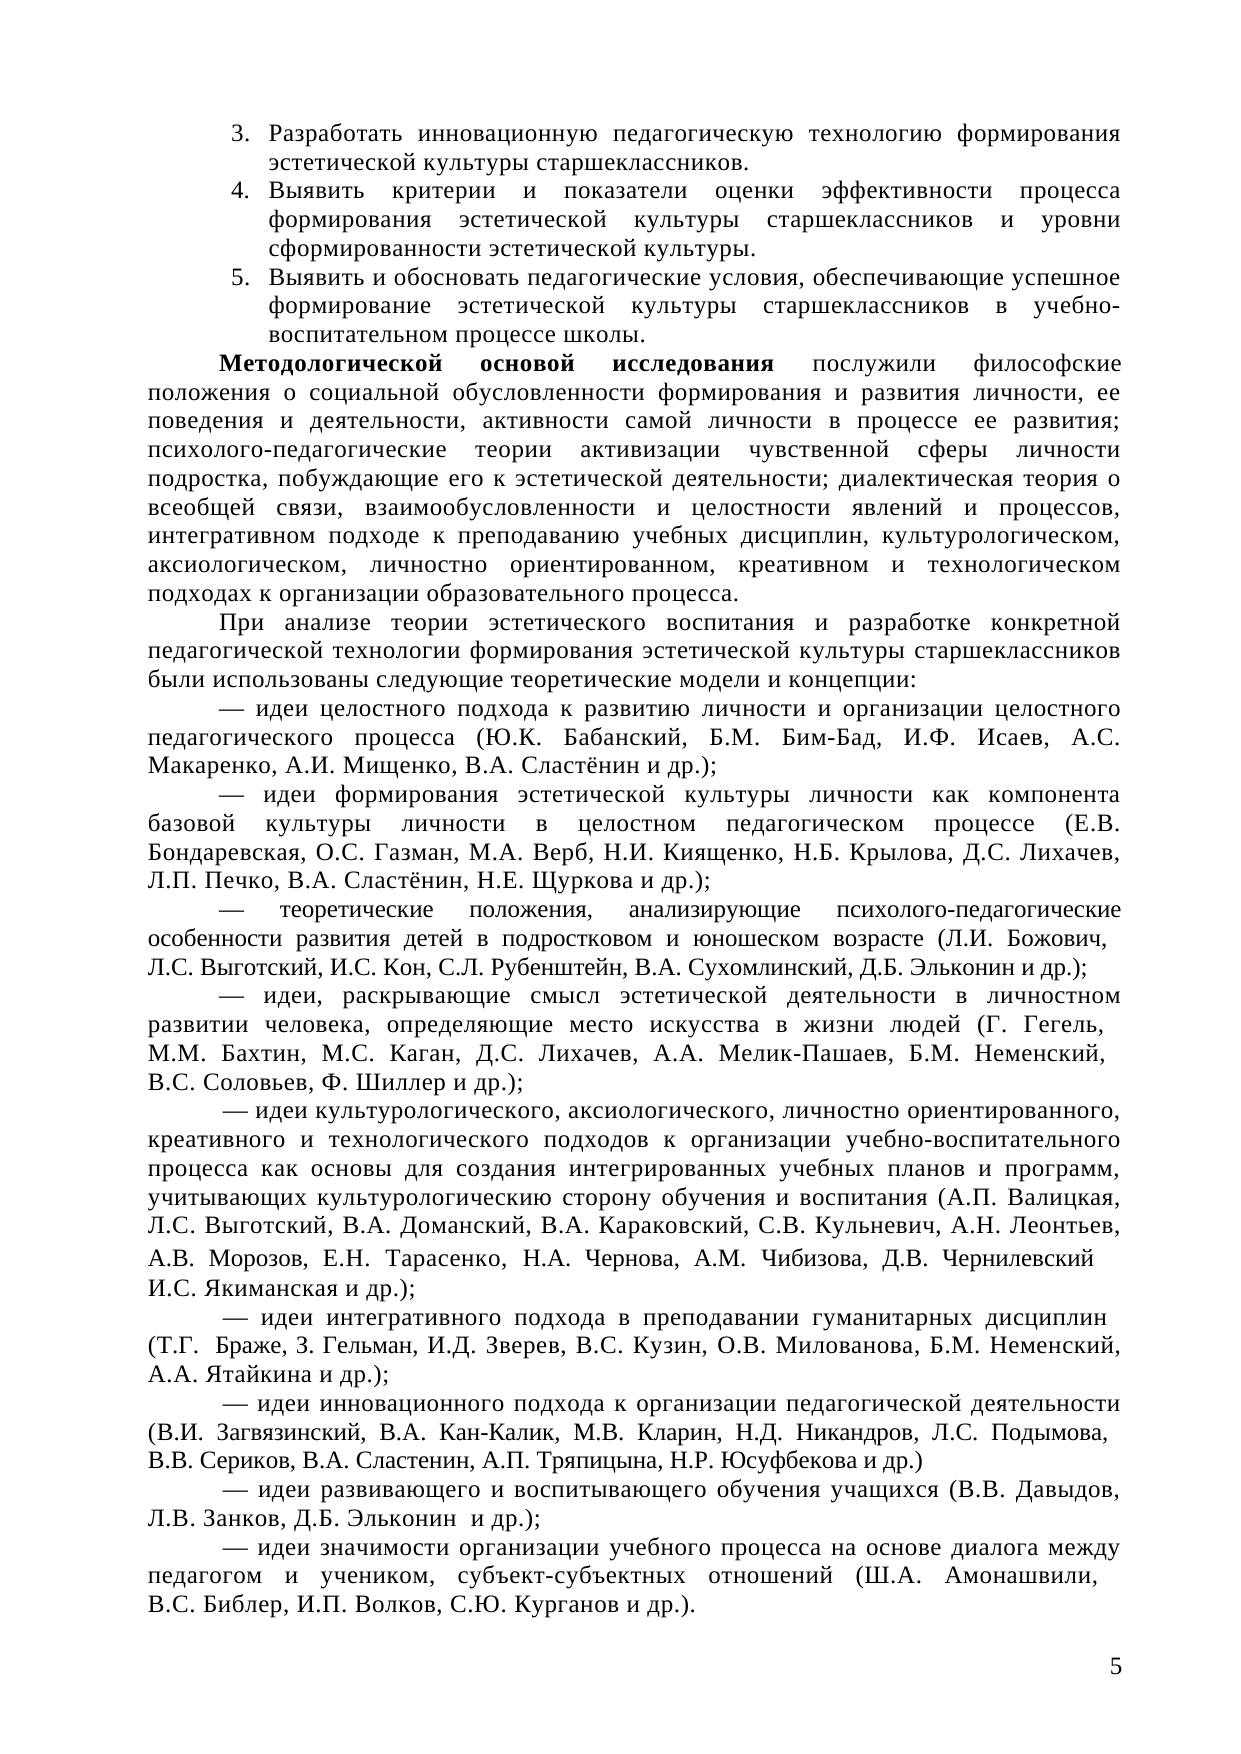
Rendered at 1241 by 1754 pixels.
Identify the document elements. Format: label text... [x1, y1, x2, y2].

text — идеи интегративного подхода в преподавании гуманитарных дисциплин (Т.Г. Браже, З. Гельман, И.Д. Зверев, В.С. Кузин, О.В. Милованова, Б.М. Неменский, А.А. Ятайкина и др.); [148, 1302, 1122, 1388]
text — идеи, раскрывающие смысл эстетической деятельности в личностном развитии человека, определяющие место искусства в жизни людей (Г. Гегель, М.М. Бахтин, М.С. Каган, Д.С. Лихачев, А.А. Мелик-Пашаев, Б.М. Неменский, В.С. Соловьев, Ф. Шиллер и др.); [148, 981, 1122, 1096]
text — идеи целостного подхода к развитию личности и организации целостного педагогического процесса (Ю.К. Бабанский, Б.М. Бим-Бад, И.Ф. Исаев, А.С. Макаренко, А.И. Мищенко, В.А. Сластёнин и др.); [148, 693, 1122, 779]
text — идеи формирования эстетической культуры личности как компонента базовой культуры личности в целостном педагогическом процессе (Е.В. Бондаревская, О.С. Газман, М.А. Верб, Н.И. Киященко, Н.Б. Крылова, Д.С. Лихачев, Л.П. Печко, В.А. Сластёнин, Н.Е. Щуркова и др.); [148, 779, 1122, 894]
list Разработать инновационную педагогическую технологию формирования эстетической культуры старшеклассников. [231, 118, 1122, 176]
list Выявить критерии и показатели оценки эффективности процесса формирования эстетической культуры старшеклассников и уровни сформированности эстетической культуры. [231, 176, 1122, 262]
text — идеи инновационного подхода к организации педагогической деятельности (В.И. Загвязинский, В.А. Кан-Калик, М.В. Кларин, Н.Д. Никандров, Л.С. Подымова, В.В. Сериков, В.А. Сластенин, А.П. Тряпицына, Н.Р. Юсуфбекова и др.) [148, 1388, 1122, 1474]
text — идеи значимости организации учебного процесса на основе диалога между педагогом и учеником, субъект-субъектных отношений (Ш.А. Амонашвили, В.С. Библер, И.П. Волков, С.Ю. Курганов и др.). [148, 1532, 1122, 1618]
text — идеи культурологического, аксиологического, личностно ориентированного, креативного и технологического подходов к организации учебно-воспитательного процесса как основы для создания интегрированных учебных планов и программ, учитывающих культурологическию сторону обучения и воспитания (А.П. Валицкая, Л.С. Выготский, В.А. Доманский, В.А. Караковский, С.В. Кульневич, А.Н. Леонтьев, А.В. Морозов, Е.Н. Тарасенко, Н.А. Чернова, А.М. Чибизова, Д.В. Чернилевский И.С. Якиманская и др.); [148, 1096, 1122, 1302]
list Выявить и обосновать педагогические условия, обеспечивающие успешное формирование эстетической культуры старшеклассников в учебно-воспитательном процессе школы. [231, 262, 1122, 348]
text — теоретические положения, анализирующие психолого-педагогические особенности развития детей в подростковом и юношеском возрасте (Л.И. Божович, Л.С. Выготский, И.С. Кон, С.Л. Рубенштейн, В.А. Сухомлинский, Д.Б. Эльконин и др.); [148, 894, 1122, 981]
text — идеи развивающего и воспитывающего обучения учащихся (В.В. Давыдов, Л.В. Занков, Д.Б. Эльконин и др.); [148, 1474, 1122, 1532]
text Методологической основой исследования послужили философские положения о социальной обусловленности формирования и развития личности, ее поведения и деятельности, активности самой личности в процессе ее развития; психолого-педагогические теории активизации чувственной сферы личности подростка, побуждающие его к эстетической деятельности; диалектическая теория о всеобщей связи, взаимообусловленности и целостности явлений и процессов, интегративном подходе к преподаванию учебных дисциплин, культурологическом, аксиологическом, личностно ориентированном, креативном и технологическом подходах к организации образовательного процесса. [148, 348, 1122, 607]
text При анализе теории эстетического воспитания и разработке конкретной педагогической технологии формирования эстетической культуры старшеклассников были использованы следующие теоретические модели и концепции: [148, 607, 1122, 693]
